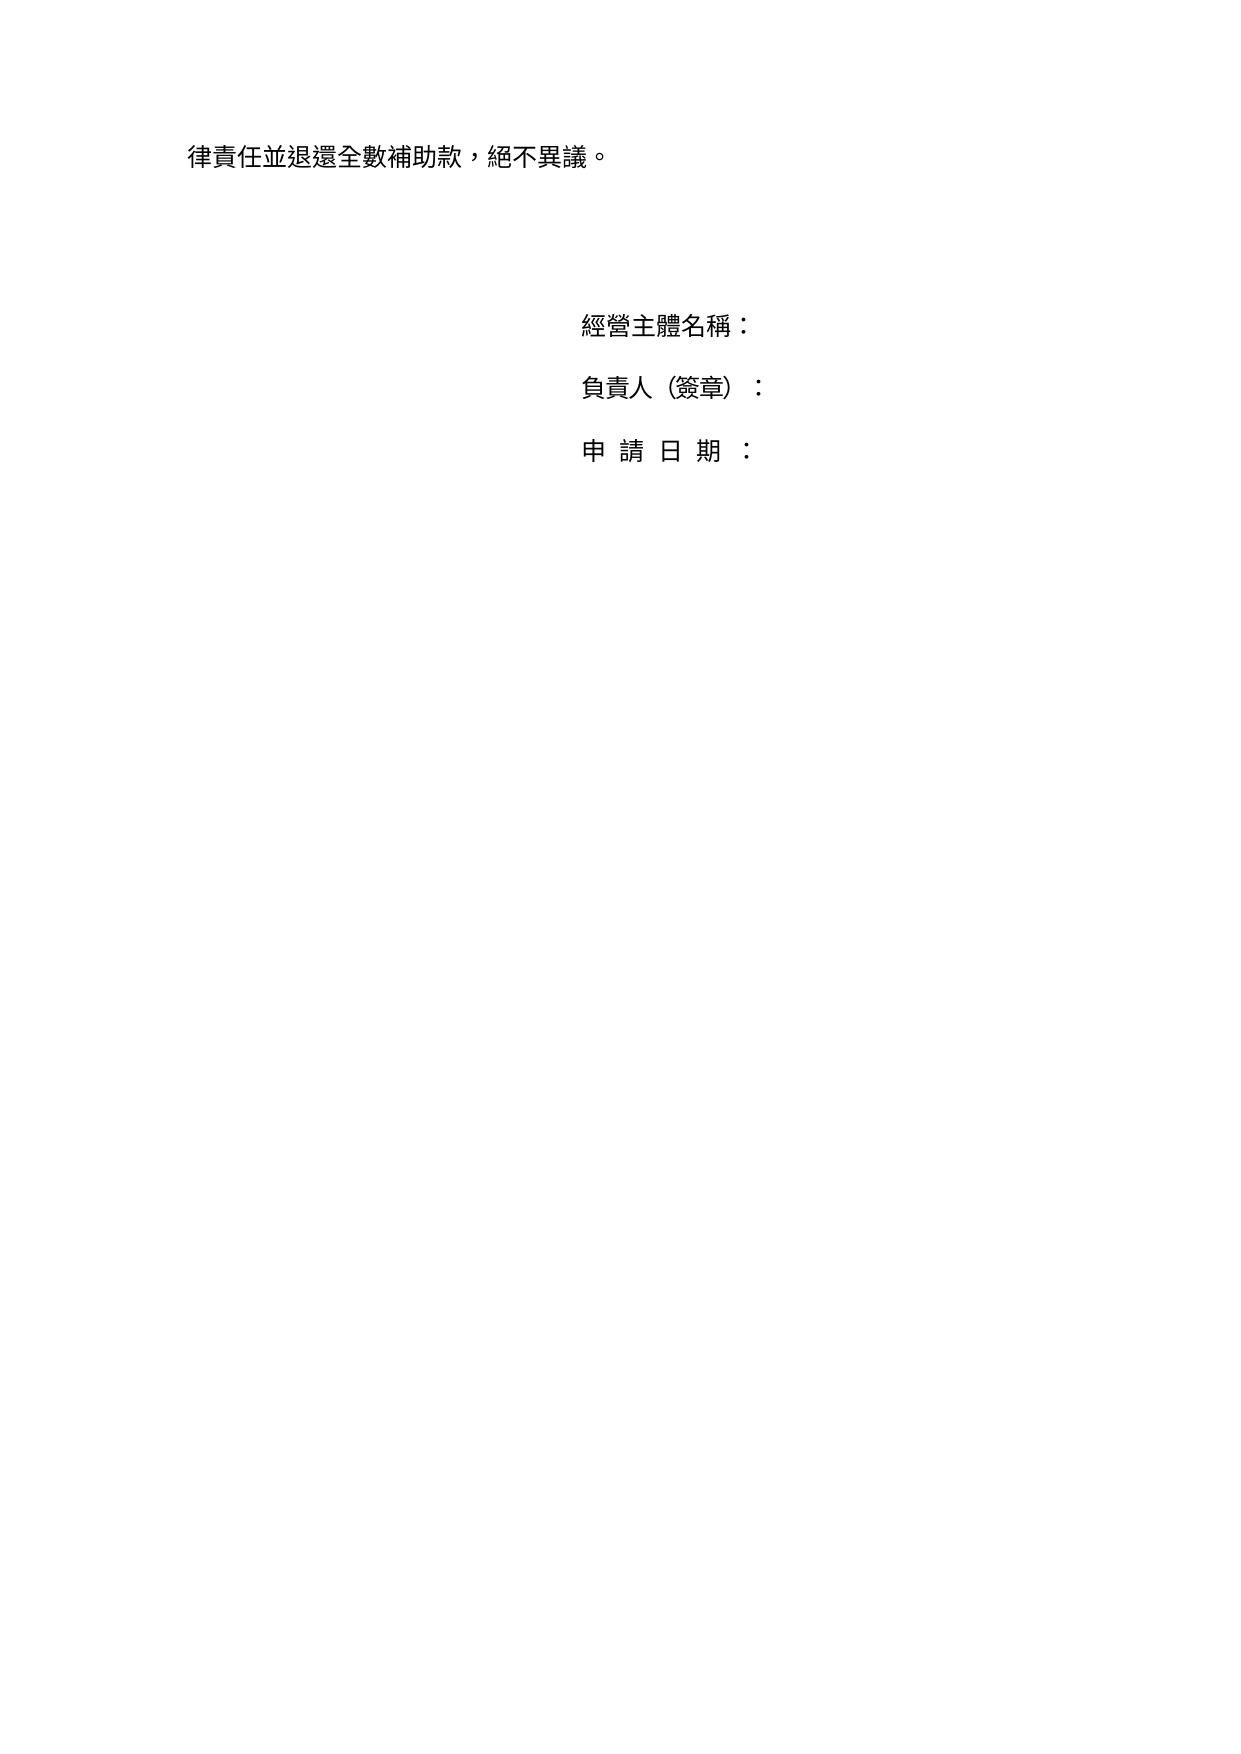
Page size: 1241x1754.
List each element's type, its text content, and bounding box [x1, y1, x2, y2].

text 負責人（簽章）： [581, 345, 1053, 407]
text 申 請 日 期 ： [581, 407, 1053, 470]
text 律責任並退還全數補助款，絕不異議。 [188, 137, 1053, 173]
text 經營主體名稱： [581, 282, 1053, 345]
